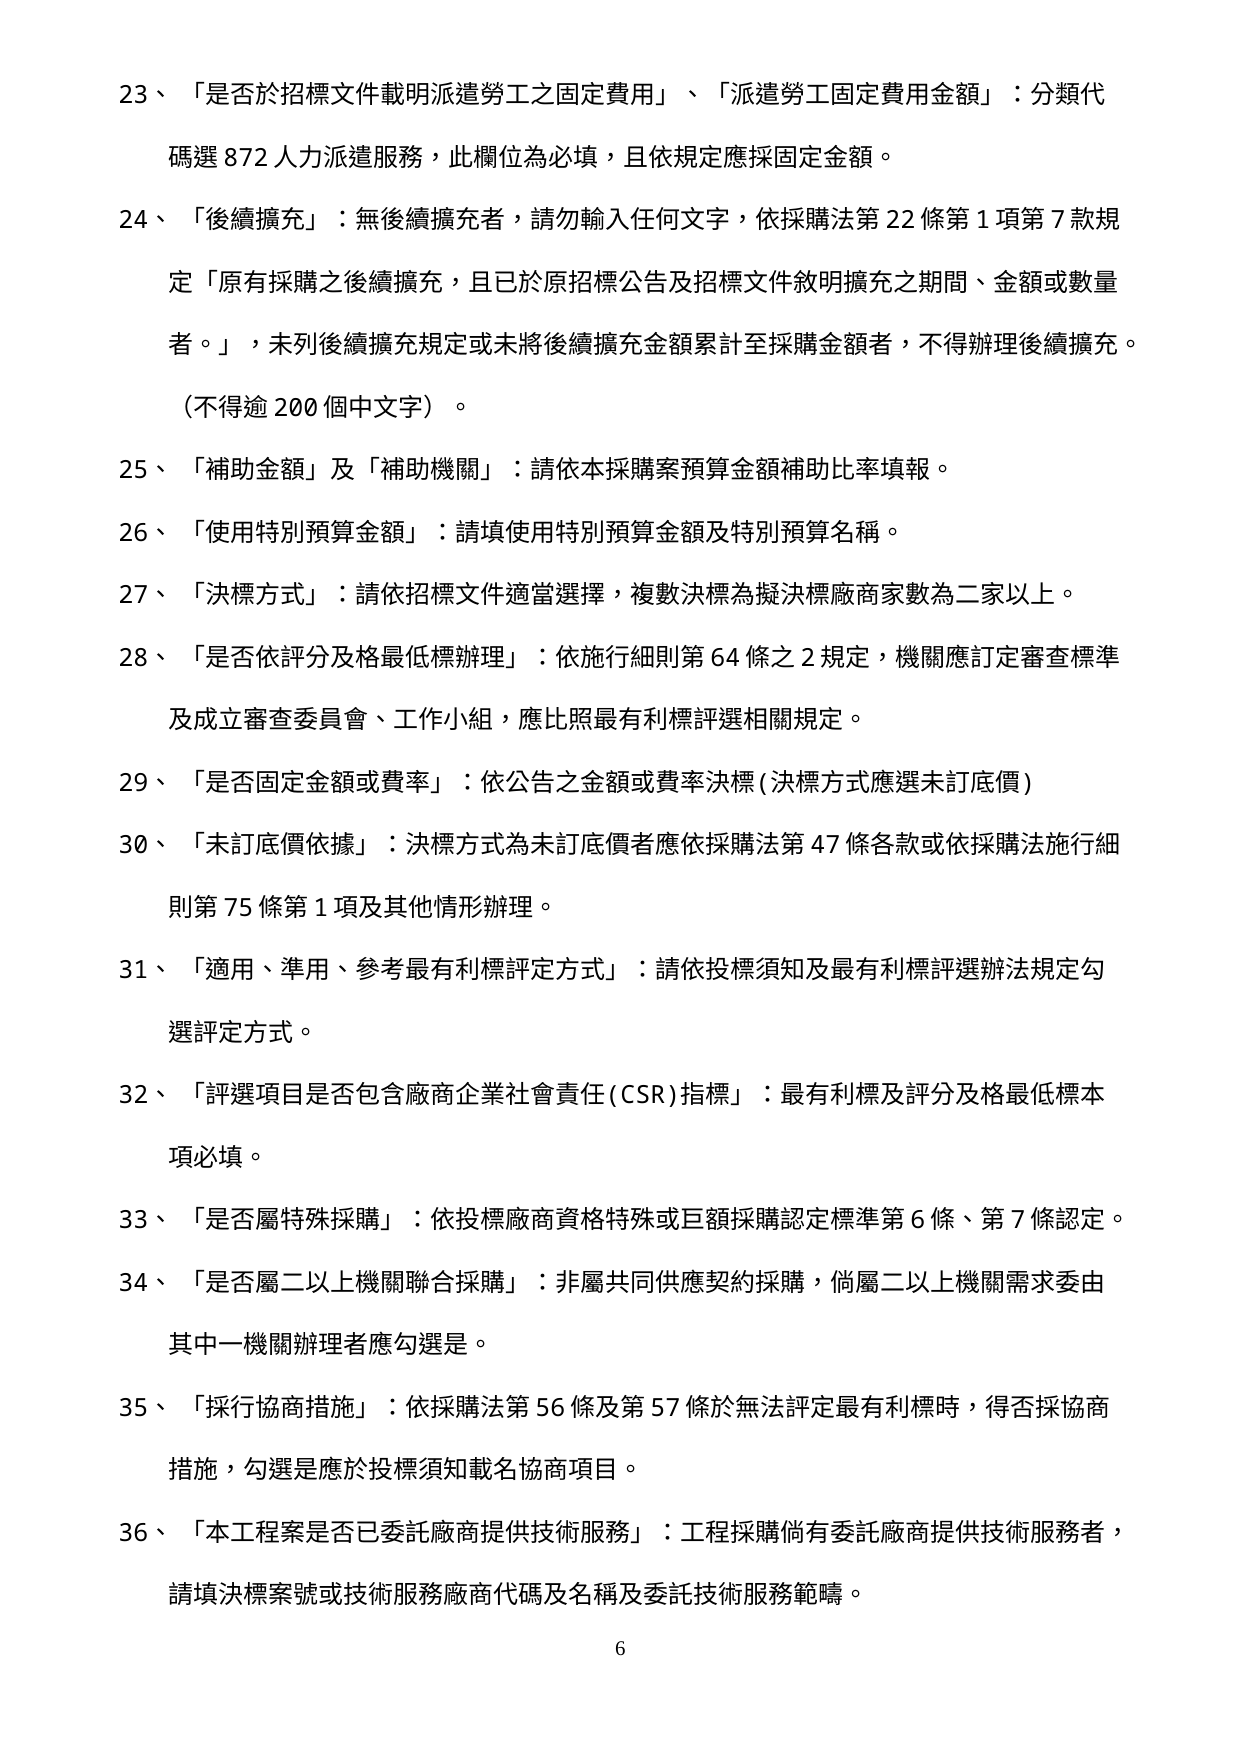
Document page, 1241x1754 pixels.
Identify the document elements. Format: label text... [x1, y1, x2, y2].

list 「後續擴充」：無後續擴充者，請勿輸入任何文字，依採購法第22條第1項第7款規定「原有採購之後續擴充，且已於原招標公告及招標文件敘明擴充之期間、金額或數量者。」，未列後續擴充規定或未將後續擴充金額累計至採購金額者，不得辦理後續擴充。（不得逾200個中文字）。 [118, 176, 1122, 426]
list 「使用特別預算金額」：請填使用特別預算金額及特別預算名稱。 [118, 489, 1122, 551]
list 「是否屬二以上機關聯合採購」：非屬共同供應契約採購，倘屬二以上機關需求委由其中一機關辦理者應勾選是。 [118, 1239, 1122, 1364]
list 「是否屬特殊採購」：依投標廠商資格特殊或巨額採購認定標準第6條、第7條認定。 [118, 1176, 1122, 1239]
list 「採行協商措施」：依採購法第56條及第57條於無法評定最有利標時，得否採協商措施，勾選是應於投標須知載名協商項目。 [118, 1364, 1122, 1489]
list 「未訂底價依據」：決標方式為未訂底價者應依採購法第47條各款或依採購法施行細則第75條第1項及其他情形辦理。 [118, 801, 1122, 926]
list 「補助金額」及「補助機關」：請依本採購案預算金額補助比率填報。 [118, 426, 1122, 489]
list 「是否於招標文件載明派遣勞工之固定費用」、「派遣勞工固定費用金額」：分類代碼選872人力派遣服務，此欄位為必填，且依規定應採固定金額。 [118, 51, 1122, 176]
list 「本工程案是否已委託廠商提供技術服務」：工程採購倘有委託廠商提供技術服務者，請填決標案號或技術服務廠商代碼及名稱及委託技術服務範疇。 [118, 1489, 1122, 1614]
list 「是否依評分及格最低標辦理」：依施行細則第64條之2規定，機關應訂定審查標準及成立審查委員會、工作小組，應比照最有利標評選相關規定。 [118, 614, 1122, 739]
list 「決標方式」：請依招標文件適當選擇，複數決標為擬決標廠商家數為二家以上。 [118, 551, 1122, 614]
list 「評選項目是否包含廠商企業社會責任(CSR)指標」：最有利標及評分及格最低標本項必填。 [118, 1051, 1122, 1176]
list 「適用、準用、參考最有利標評定方式」：請依投標須知及最有利標評選辦法規定勾選評定方式。 [118, 926, 1122, 1051]
list 「是否固定金額或費率」：依公告之金額或費率決標(決標方式應選未訂底價) [118, 739, 1122, 801]
